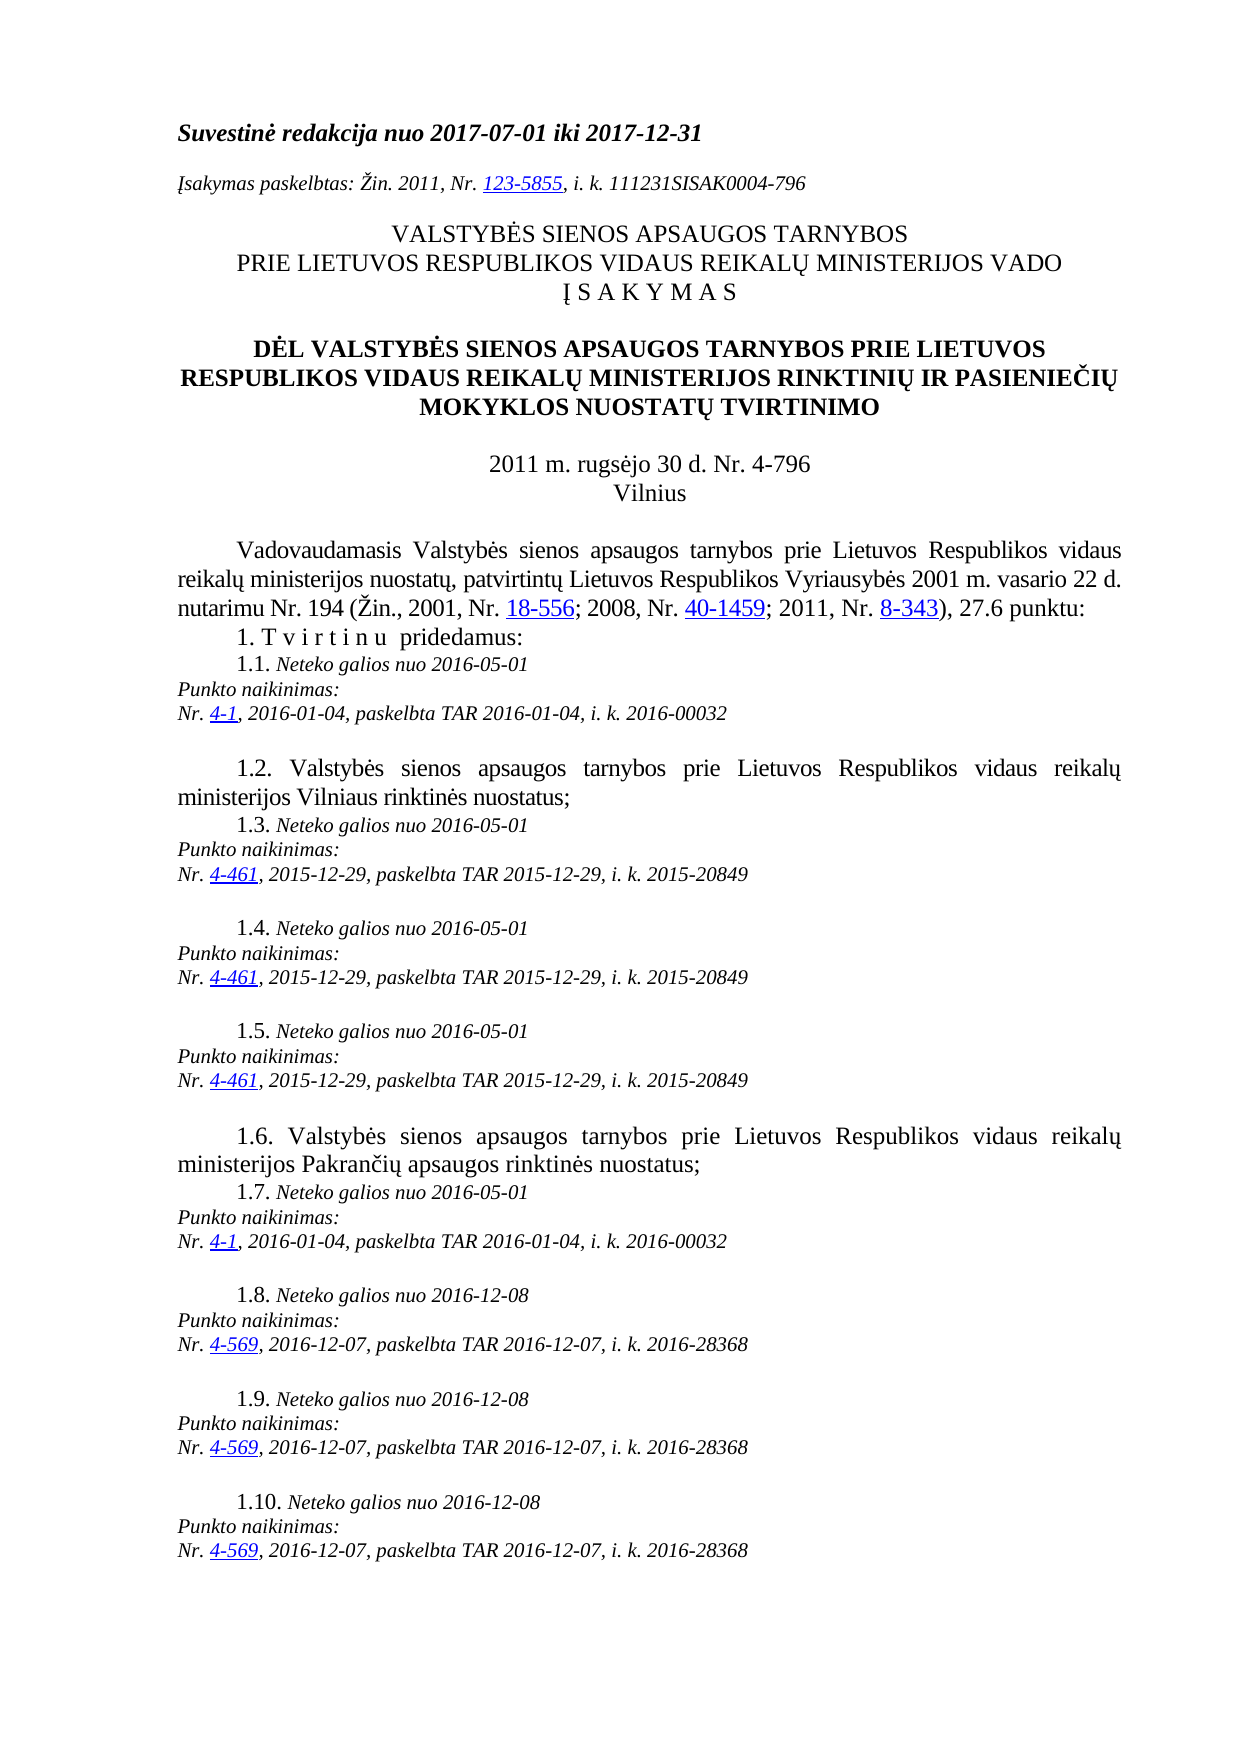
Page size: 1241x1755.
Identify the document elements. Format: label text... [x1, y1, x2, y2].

text 1.5. Neteko galios nuo 2016-05-01 [177, 1017, 1122, 1044]
text Punkto naikinimas: [177, 1204, 1122, 1229]
text 2011 m. rugsėjo 30 d. Nr. 4-796 [177, 449, 1122, 478]
text ĮSAKYMAS [177, 277, 1122, 305]
text Punkto naikinimas: [177, 1044, 1122, 1068]
text 1. Tvirtinu pridedamus: [177, 622, 1122, 650]
text Įsakymas paskelbtas: Žin. 2011, Nr. 123-5855, i. k. 111231SISAK0004-796 [177, 171, 1122, 195]
text Vadovaudamasis Valstybės sienos apsaugos tarnybos prie Lietuvos Respublikos vidaus reikalų ministerijos nuostatų, patvirtintų Lietuvos Respublikos Vyriausybės 2001 m. vasario 22 d. nutarimu Nr. 194 (Žin., 2001, Nr. 18-556; 2008, Nr. 40-1459; 2011, Nr. 8-343), 27.6 punktu: [177, 535, 1122, 622]
text DĖL Valstybės sienos apsaugos tarnybos prie lietuvos respublikos vidaus reikalų ministerijos rinktinių ir Pasieniečių mokyklos nuostatų TVIRTINIMO [177, 334, 1122, 420]
text Nr. 4-569, 2016-12-07, paskelbta TAR 2016-12-07, i. k. 2016-28368 [177, 1435, 1122, 1459]
text Nr. 4-461, 2015-12-29, paskelbta TAR 2015-12-29, i. k. 2015-20849 [177, 965, 1122, 989]
text 1.10. Neteko galios nuo 2016-12-08 [177, 1488, 1122, 1514]
text Punkto naikinimas: [177, 677, 1122, 701]
text 1.1. Neteko galios nuo 2016-05-01 [177, 650, 1122, 677]
text Nr. 4-1, 2016-01-04, paskelbta TAR 2016-01-04, i. k. 2016-00032 [177, 701, 1122, 725]
text 1.6. Valstybės sienos apsaugos tarnybos prie Lietuvos Respublikos vidaus reikalų ministerijos Pakrančių apsaugos rinktinės nuostatus; [177, 1121, 1122, 1178]
text Punkto naikinimas: [177, 1514, 1122, 1538]
text 1.9. Neteko galios nuo 2016-12-08 [177, 1385, 1122, 1411]
text Punkto naikinimas: [177, 1411, 1122, 1435]
text 1.3. Neteko galios nuo 2016-05-01 [177, 811, 1122, 837]
text Vilnius [177, 478, 1122, 507]
text Nr. 4-1, 2016-01-04, paskelbta TAR 2016-01-04, i. k. 2016-00032 [177, 1229, 1122, 1253]
text 1.4. Neteko galios nuo 2016-05-01 [177, 914, 1122, 941]
text Suvestinė redakcija nuo 2017-07-01 iki 2017-12-31 [177, 118, 1122, 147]
text Nr. 4-461, 2015-12-29, paskelbta TAR 2015-12-29, i. k. 2015-20849 [177, 1068, 1122, 1092]
text 1.8. Neteko galios nuo 2016-12-08 [177, 1281, 1122, 1308]
text 1.2. Valstybės sienos apsaugos tarnybos prie Lietuvos Respublikos vidaus reikalų ministerijos Vilniaus rinktinės nuostatus; [177, 753, 1122, 811]
text Nr. 4-569, 2016-12-07, paskelbta TAR 2016-12-07, i. k. 2016-28368 [177, 1332, 1122, 1356]
text Punkto naikinimas: [177, 1308, 1122, 1332]
text 1.7. Neteko galios nuo 2016-05-01 [177, 1178, 1122, 1204]
text Nr. 4-461, 2015-12-29, paskelbta TAR 2015-12-29, i. k. 2015-20849 [177, 861, 1122, 886]
text Punkto naikinimas: [177, 941, 1122, 965]
text Punkto naikinimas: [177, 837, 1122, 861]
text PRIE LIETUVOS RESPUBLIKOS Vidaus reikalų ministerijos VadO [177, 248, 1122, 277]
text Nr. 4-569, 2016-12-07, paskelbta TAR 2016-12-07, i. k. 2016-28368 [177, 1538, 1122, 1562]
text Valstybės sienos apsaugos tarnybos [177, 219, 1122, 248]
